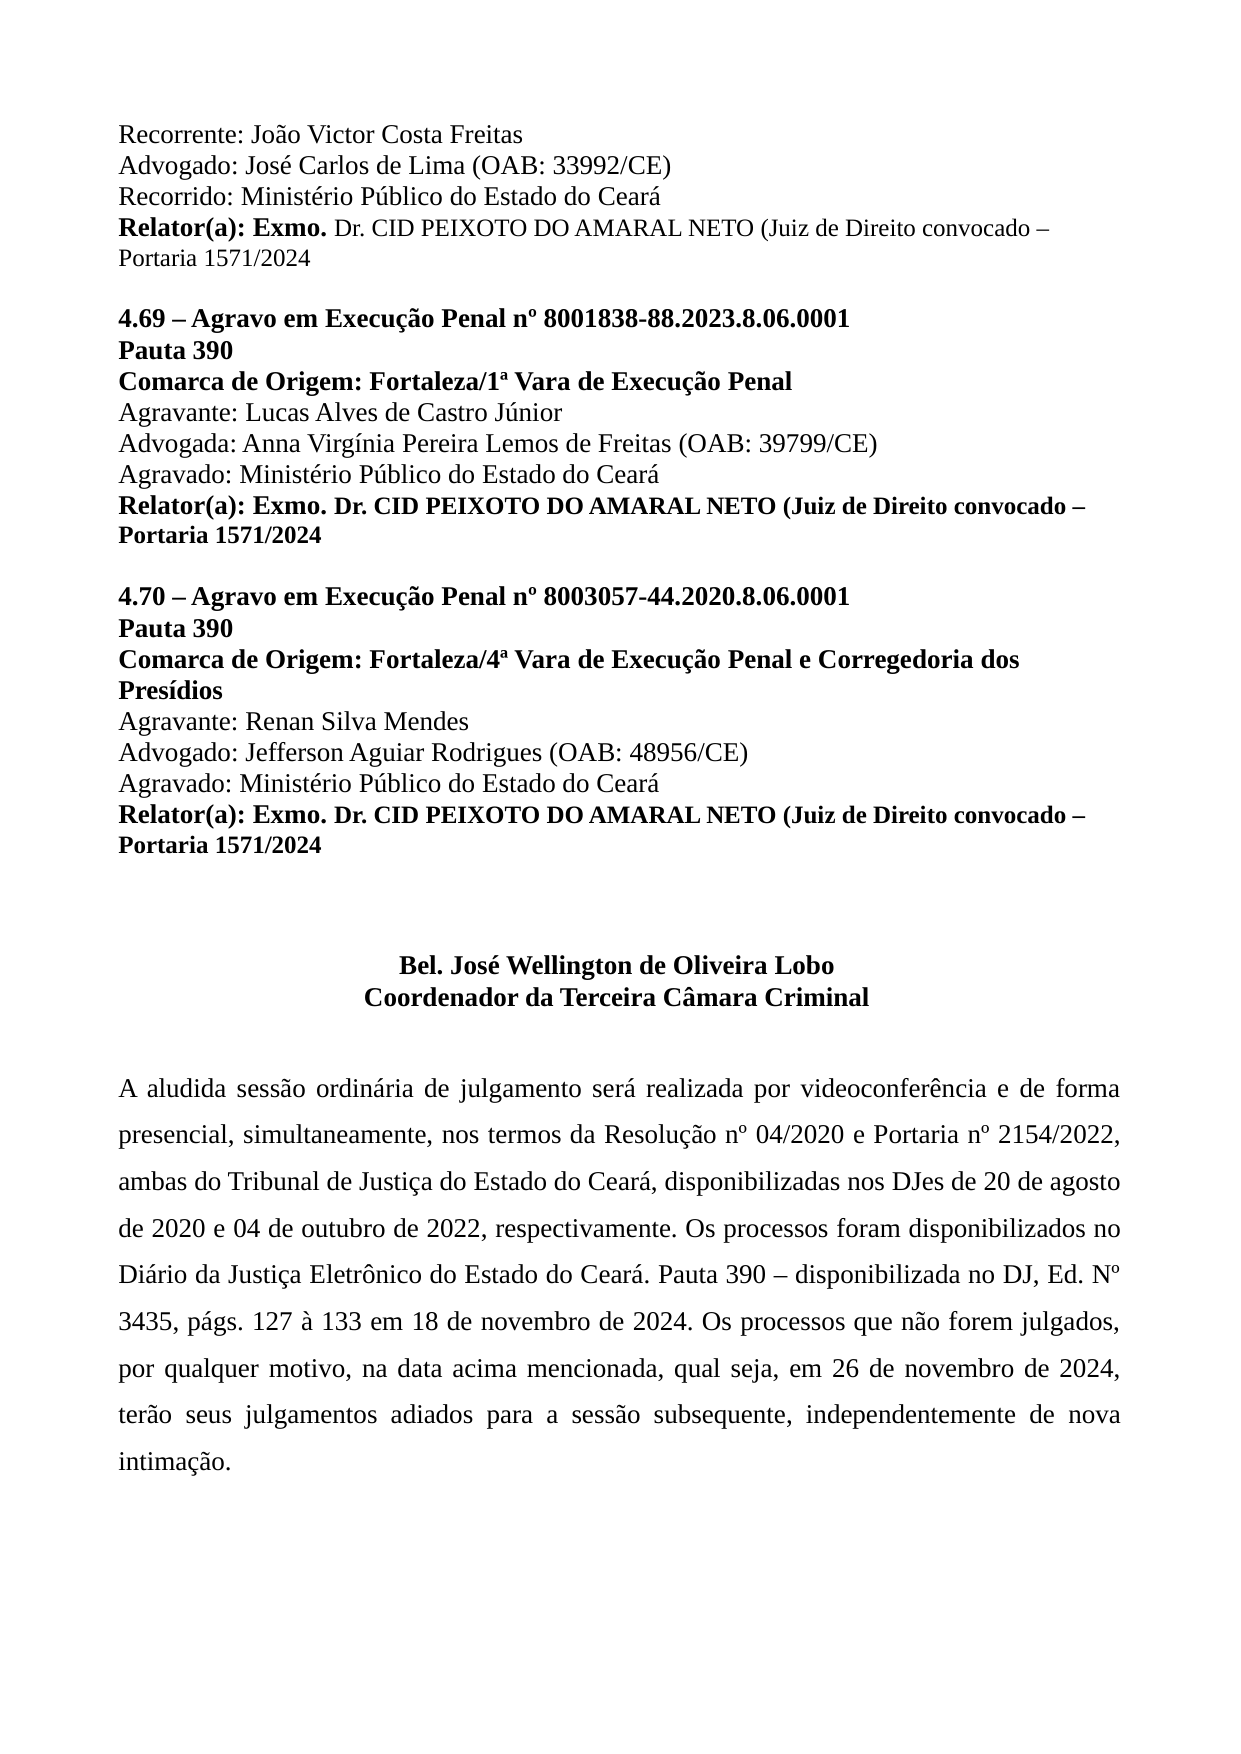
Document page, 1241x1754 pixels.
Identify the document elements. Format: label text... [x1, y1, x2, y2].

text Recorrente: João Victor Costa Freitas [118, 118, 1122, 149]
text 4.70 – Agravo em Execução Penal nº 8003057-44.2020.8.06.0001 [118, 581, 1122, 612]
text Agravado: Ministério Público do Estado do Ceará [118, 458, 1122, 489]
text Comarca de Origem: Fortaleza/4ª Vara de Execução Penal e Corregedoria dos Presídios [118, 643, 1122, 705]
text Comarca de Origem: Fortaleza/1ª Vara de Execução Penal [118, 365, 1122, 396]
text Relator(a): Exmo. Dr. CID PEIXOTO DO AMARAL NETO (Juiz de Direito convocado – Portaria 1571/2024 [118, 798, 1122, 858]
text 4.69 – Agravo em Execução Penal nº 8001838-88.2023.8.06.0001 [118, 303, 1122, 334]
text Advogado: José Carlos de Lima (OAB: 33992/CE) [118, 149, 1122, 180]
text Recorrido: Ministério Público do Estado do Ceará [118, 180, 1122, 212]
text Pauta 390 [118, 612, 1122, 643]
text Pauta 390 [118, 334, 1122, 365]
text A aludida sessão ordinária de julgamento será realizada por videoconferência e de forma presencial, simultaneamente, nos termos da Resolução nº 04/2020 e Portaria nº 2154/2022, ambas do Tribunal de Justiça do Estado do Ceará, disponibilizadas nos DJes de 20 de agosto de 2020 e 04 de outubro de 2022, respectivamente. Os processos foram disponibilizados no Diário da Justiça Eletrônico do Estado do Ceará. Pauta 390 – disponibilizada no DJ, Ed. Nº 3435, págs. 127 à 133 em 18 de novembro de 2024. Os processos que não forem julgados, por qualquer motivo, na data acima mencionada, qual seja, em 26 de novembro de 2024, terão seus julgamentos adiados para a sessão subsequente, independentemente de nova intimação. [118, 1072, 1122, 1476]
text Advogada: Anna Virgínia Pereira Lemos de Freitas (OAB: 39799/CE) [118, 427, 1122, 458]
text Relator(a): Exmo. Dr. CID PEIXOTO DO AMARAL NETO (Juiz de Direito convocado – Portaria 1571/2024 [118, 489, 1122, 549]
text Agravante: Lucas Alves de Castro Júnior [118, 396, 1122, 427]
text Agravante: Renan Silva Mendes [118, 705, 1122, 736]
text Relator(a): Exmo. Dr. CID PEIXOTO DO AMARAL NETO (Juiz de Direito convocado – Portaria 1571/2024 [118, 212, 1122, 271]
text Bel. José Wellington de Oliveira Lobo [118, 949, 1122, 981]
text Agravado: Ministério Público do Estado do Ceará [118, 767, 1122, 798]
text Coordenador da Terceira Câmara Criminal [118, 981, 1122, 1012]
text Advogado: Jefferson Aguiar Rodrigues (OAB: 48956/CE) [118, 736, 1122, 767]
